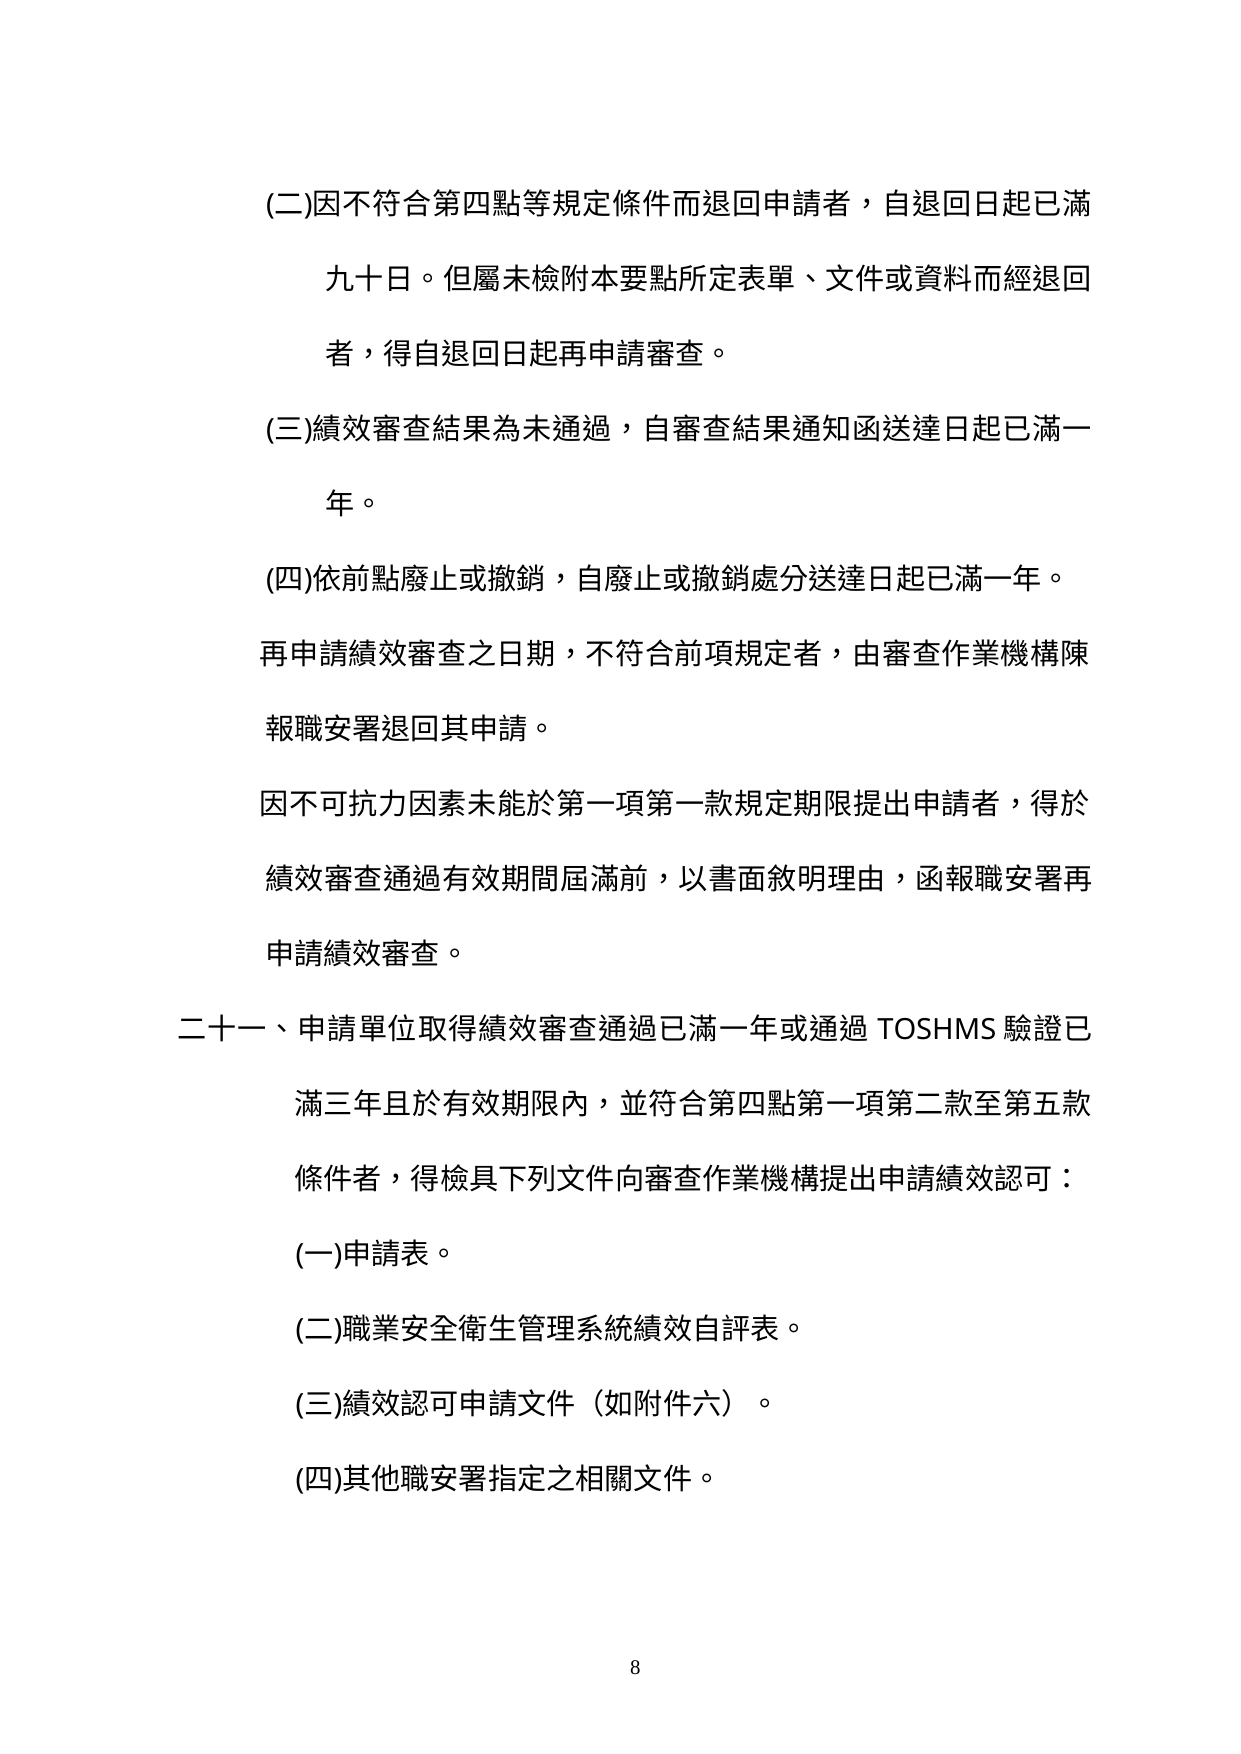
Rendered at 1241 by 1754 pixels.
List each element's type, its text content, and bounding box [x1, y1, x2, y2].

list 其他職安署指定之相關文件。 [295, 1439, 1092, 1514]
text 二十一、申請單位取得績效審查通過已滿一年或通過TOSHMS驗證已滿三年且於有效期限內，並符合第四點第一項第二款至第五款條件者，得檢具下列文件向審查作業機構提出申請績效認可： [177, 989, 1092, 1214]
text 再申請績效審查之日期，不符合前項規定者，由審查作業機構陳報職安署退回其申請。 [177, 614, 1092, 764]
list 職業安全衛生管理系統績效自評表。 [295, 1289, 1092, 1364]
list 績效認可申請文件（如附件六）。 [295, 1364, 1092, 1439]
list 績效審查結果為未通過，自審查結果通知函送達日起已滿一年。 [266, 389, 1092, 539]
list 申請表。 [295, 1214, 1092, 1289]
text 因不可抗力因素未能於第一項第一款規定期限提出申請者，得於績效審查通過有效期間屆滿前，以書面敘明理由，函報職安署再申請績效審查。 [177, 764, 1092, 989]
list 因不符合第四點等規定條件而退回申請者，自退回日起已滿九十日。但屬未檢附本要點所定表單、文件或資料而經退回者，得自退回日起再申請審查。 [266, 164, 1092, 389]
list 依前點廢止或撤銷，自廢止或撤銷處分送達日起已滿一年。 [266, 539, 1092, 614]
